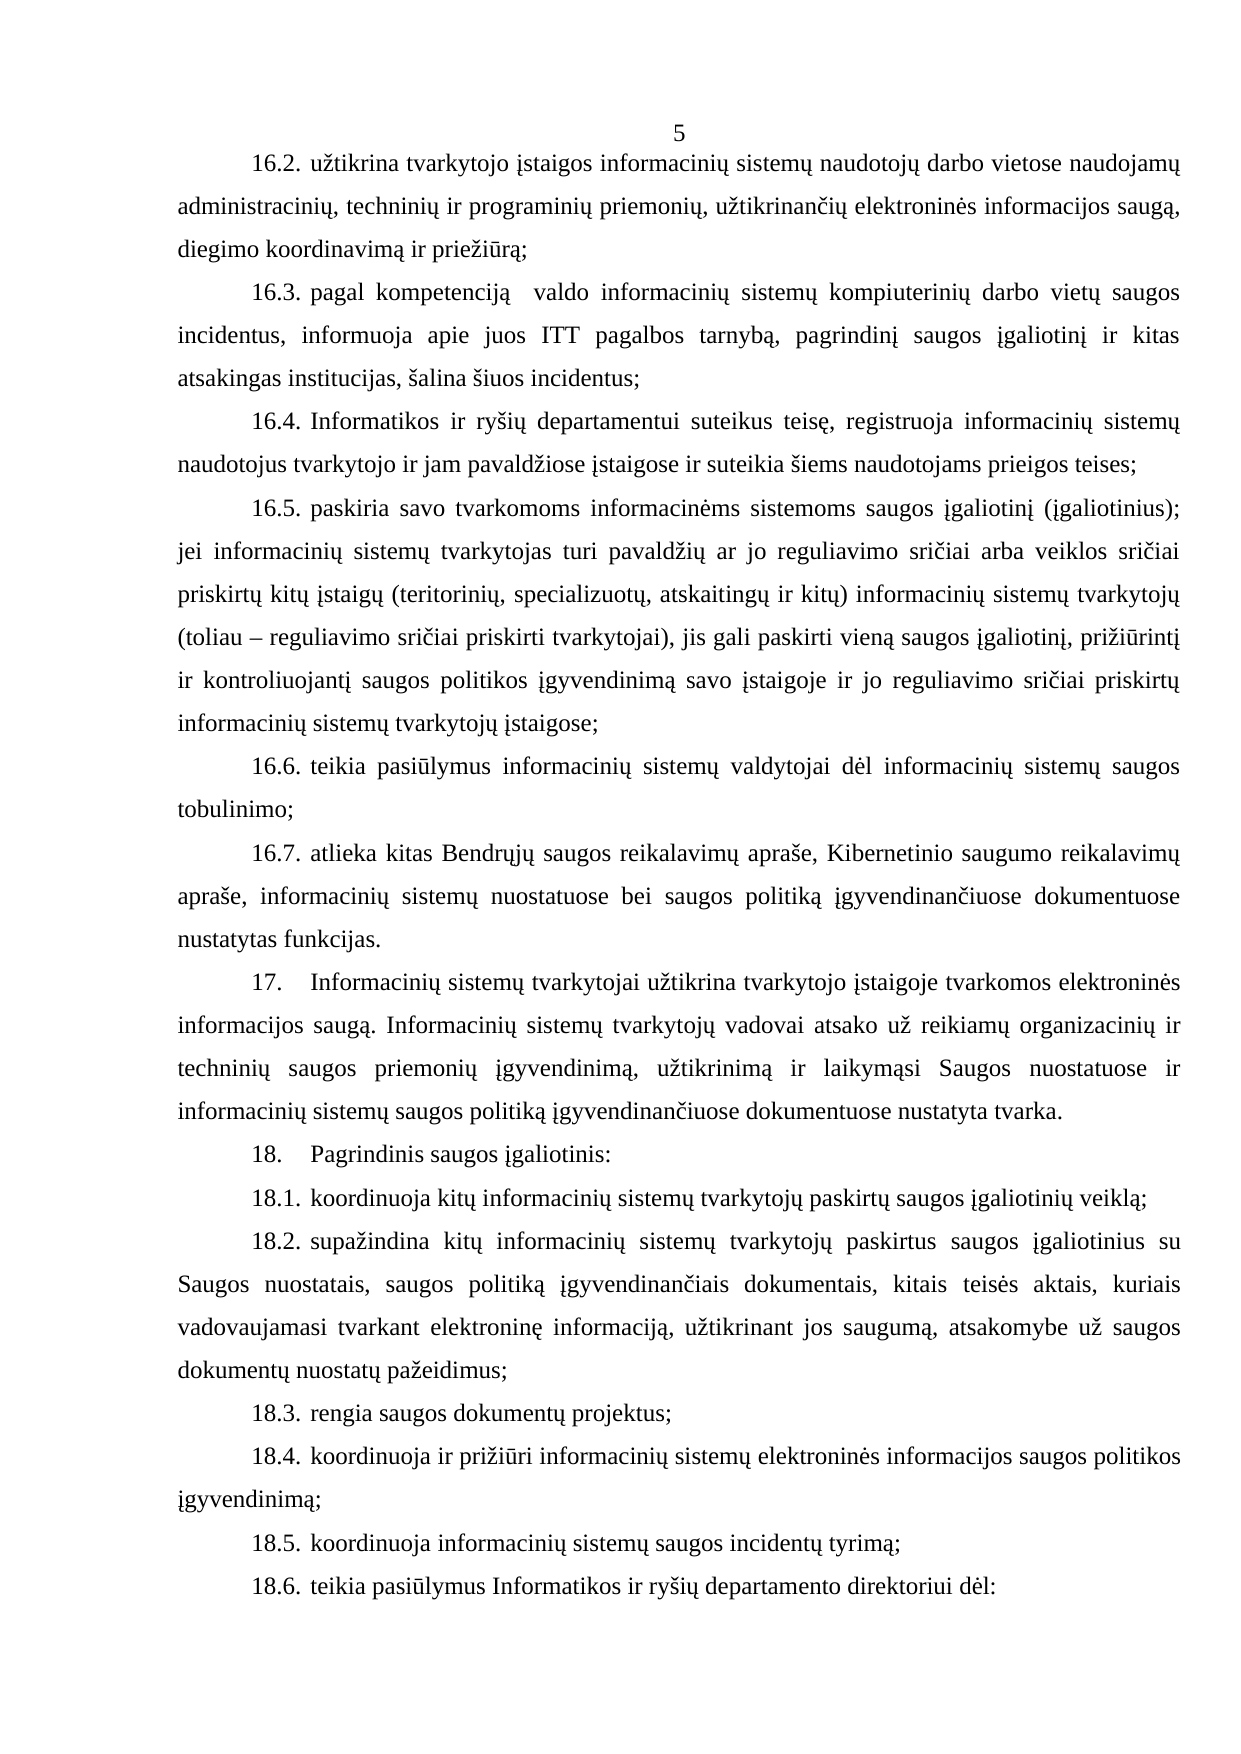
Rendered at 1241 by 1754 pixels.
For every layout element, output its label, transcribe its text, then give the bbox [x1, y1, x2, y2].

text 18.6. teikia pasiūlymus Informatikos ir ryšių departamento direktoriui dėl: [177, 1571, 1181, 1599]
text 17. Informacinių sistemų tvarkytojai užtikrina tvarkytojo įstaigoje tvarkomos elektroninės informacijos saugą. Informacinių sistemų tvarkytojų vadovai atsako už reikiamų organizacinių ir techninių saugos priemonių įgyvendinimą, užtikrinimą ir laikymąsi Saugos nuostatuose ir informacinių sistemų saugos politiką įgyvendinančiuose dokumentuose nustatyta tvarka. [177, 967, 1181, 1125]
text 18.4. koordinuoja ir prižiūri informacinių sistemų elektroninės informacijos saugos politikos įgyvendinimą; [177, 1441, 1181, 1513]
text 16.7. atlieka kitas Bendrųjų saugos reikalavimų apraše, Kibernetinio saugumo reikalavimų apraše, informacinių sistemų nuostatuose bei saugos politiką įgyvendinančiuose dokumentuose nustatytas funkcijas. [177, 838, 1181, 953]
text 16.4. Informatikos ir ryšių departamentui suteikus teisę, registruoja informacinių sistemų naudotojus tvarkytojo ir jam pavaldžiose įstaigose ir suteikia šiems naudotojams prieigos teises; [177, 406, 1181, 478]
text 18.3. rengia saugos dokumentų projektus; [177, 1398, 1181, 1427]
text 16.6. teikia pasiūlymus informacinių sistemų valdytojai dėl informacinių sistemų saugos tobulinimo; [177, 751, 1181, 823]
text 18.1. koordinuoja kitų informacinių sistemų tvarkytojų paskirtų saugos įgaliotinių veiklą; [177, 1183, 1181, 1211]
text 16.5. paskiria savo tvarkomoms informacinėms sistemoms saugos įgaliotinį (įgaliotinius); jei informacinių sistemų tvarkytojas turi pavaldžių ar jo reguliavimo sričiai arba veiklos sričiai priskirtų kitų įstaigų (teritorinių, specializuotų, atskaitingų ir kitų) informacinių sistemų tvarkytojų (toliau – reguliavimo sričiai priskirti tvarkytojai), jis gali paskirti vieną saugos įgaliotinį, prižiūrintį ir kontroliuojantį saugos politikos įgyvendinimą savo įstaigoje ir jo reguliavimo sričiai priskirtų informacinių sistemų tvarkytojų įstaigose; [177, 493, 1181, 737]
text 18. Pagrindinis saugos įgaliotinis: [177, 1139, 1181, 1168]
text 18.2. supažindina kitų informacinių sistemų tvarkytojų paskirtus saugos įgaliotinius su Saugos nuostatais, saugos politiką įgyvendinančiais dokumentais, kitais teisės aktais, kuriais vadovaujamasi tvarkant elektroninę informaciją, užtikrinant jos saugumą, atsakomybe už saugos dokumentų nuostatų pažeidimus; [177, 1226, 1181, 1384]
text 16.2. užtikrina tvarkytojo įstaigos informacinių sistemų naudotojų darbo vietose naudojamų administracinių, techninių ir programinių priemonių, užtikrinančių elektroninės informacijos saugą, diegimo koordinavimą ir priežiūrą; [177, 148, 1181, 263]
text 16.3. pagal kompetenciją valdo informacinių sistemų kompiuterinių darbo vietų saugos incidentus, informuoja apie juos ITT pagalbos tarnybą, pagrindinį saugos įgaliotinį ir kitas atsakingas institucijas, šalina šiuos incidentus; [177, 277, 1181, 392]
text 18.5. koordinuoja informacinių sistemų saugos incidentų tyrimą; [177, 1528, 1181, 1556]
